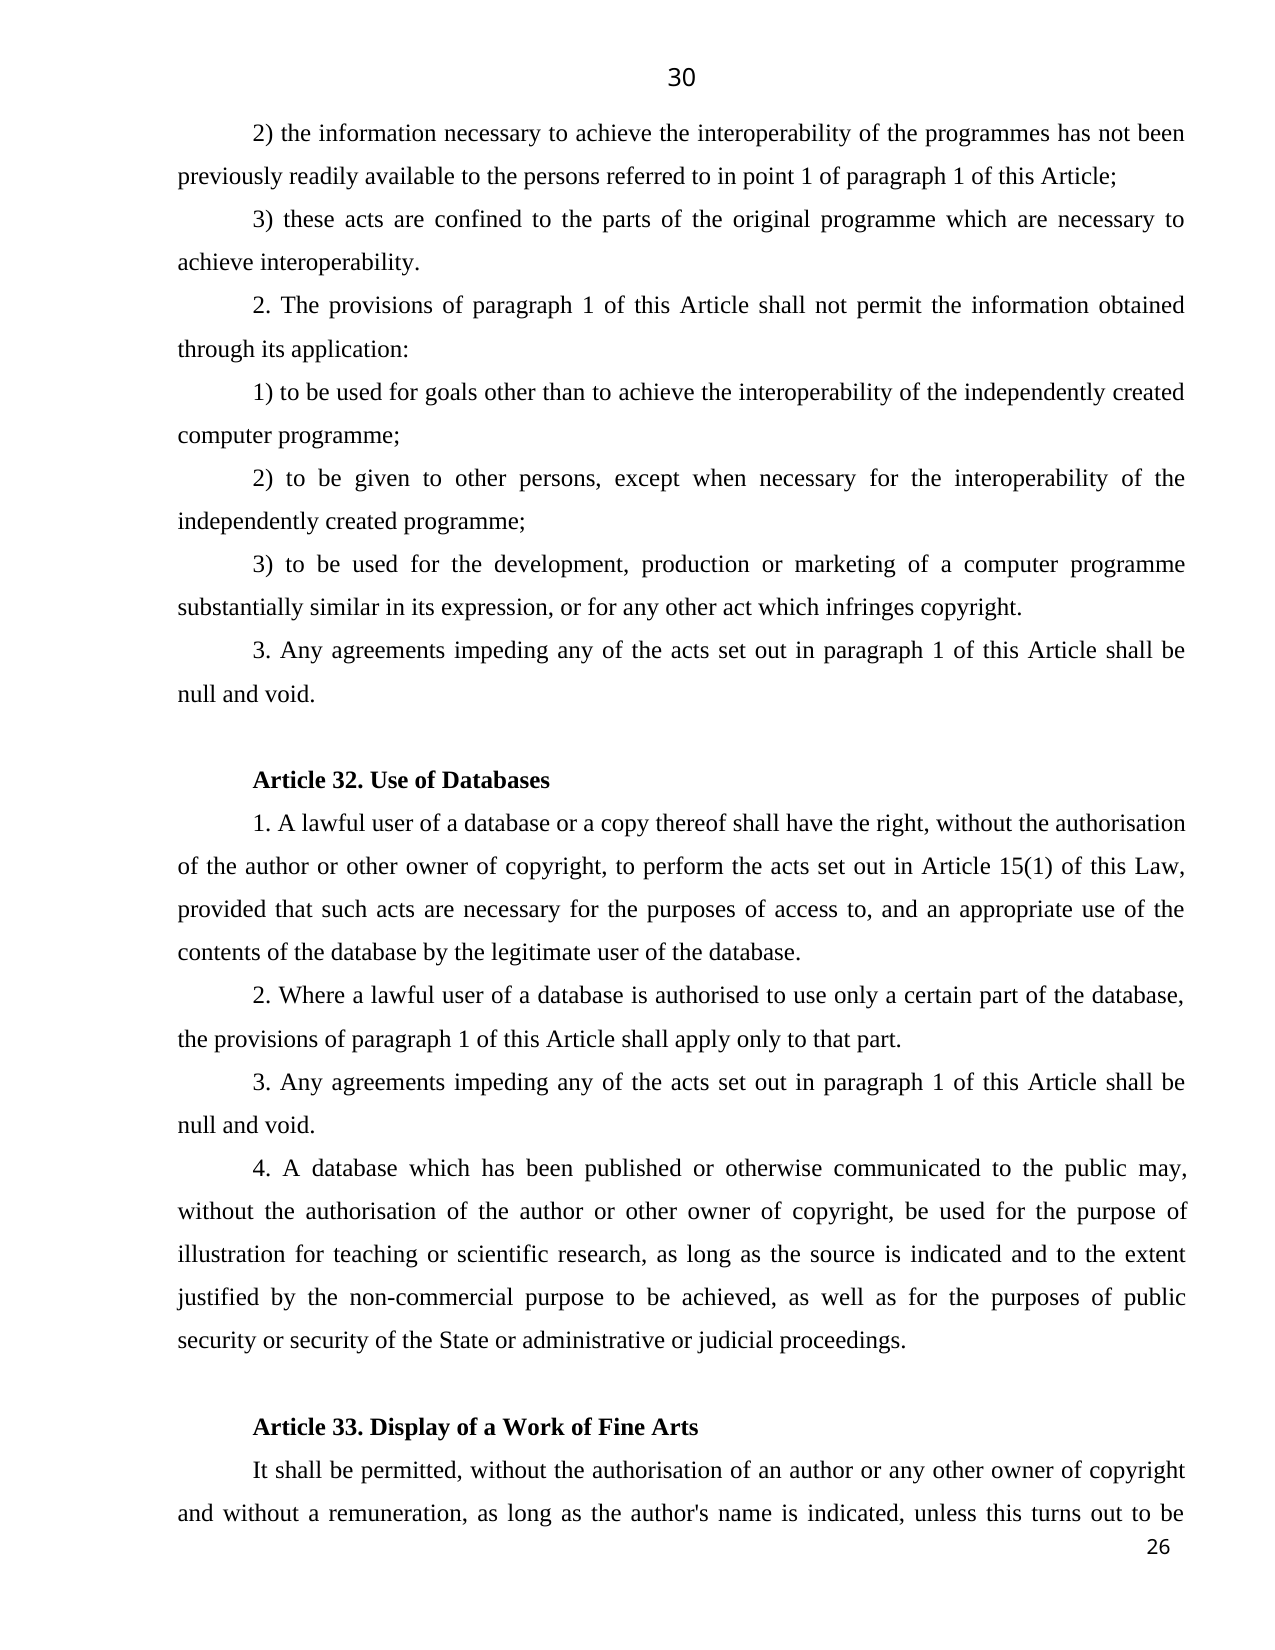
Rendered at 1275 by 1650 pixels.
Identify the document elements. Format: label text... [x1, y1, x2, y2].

text 4. A database which has been published or otherwise communicated to the public may, without the authorisation of the author or other owner of copyright, be used for the purpose of illustration for teaching or scientific research, as long as the source is indicated and to the extent justified by the non-commercial purpose to be achieved, as well as for the purposes of public security or security of the State or administrative or judicial proceedings. [177, 1153, 1188, 1354]
text Article 32. Use of Databases [177, 765, 1261, 794]
text 2. Where a lawful user of a database is authorised to use only a certain part of the database, the provisions of paragraph 1 of this Article shall apply only to that part. [177, 981, 1186, 1052]
text 1. A lawful user of a database or a copy thereof shall have the right, without the authorisation of the author or other owner of copyright, to perform the acts set out in Article 15(1) of this Law, provided that such acts are necessary for the purposes of access to, and an appropriate use of the contents of the database by the legitimate user of the database. [177, 808, 1186, 966]
text 3) to be used for the development, production or marketing of a computer programme substantially similar in its expression, or for any other act which infringes copyright. [177, 549, 1186, 621]
text 2) to be given to other persons, except when necessary for the interoperability of the independently created programme; [177, 463, 1186, 535]
text 2. The provisions of paragraph 1 of this Article shall not permit the information obtained through its application: [177, 291, 1186, 362]
text 3. Any agreements impeding any of the acts set out in paragraph 1 of this Article shall be null and void. [177, 1067, 1186, 1139]
text Article 33. Display of a Work of Fine Arts [177, 1412, 1261, 1441]
text It shall be permitted, without the authorisation of an author or any other owner of copyright and without a remuneration, as long as the author's name is indicated, unless this turns out to be [177, 1455, 1186, 1527]
text 1) to be used for goals other than to achieve the interoperability of the independently created computer programme; [177, 377, 1186, 449]
text 2) the information necessary to achieve the interoperability of the programmes has not been previously readily available to the persons referred to in point 1 of paragraph 1 of this Article; [177, 118, 1186, 190]
text 3. Any agreements impeding any of the acts set out in paragraph 1 of this Article shall be null and void. [177, 636, 1186, 707]
text 3) these acts are confined to the parts of the original programme which are necessary to achieve interoperability. [177, 204, 1186, 276]
